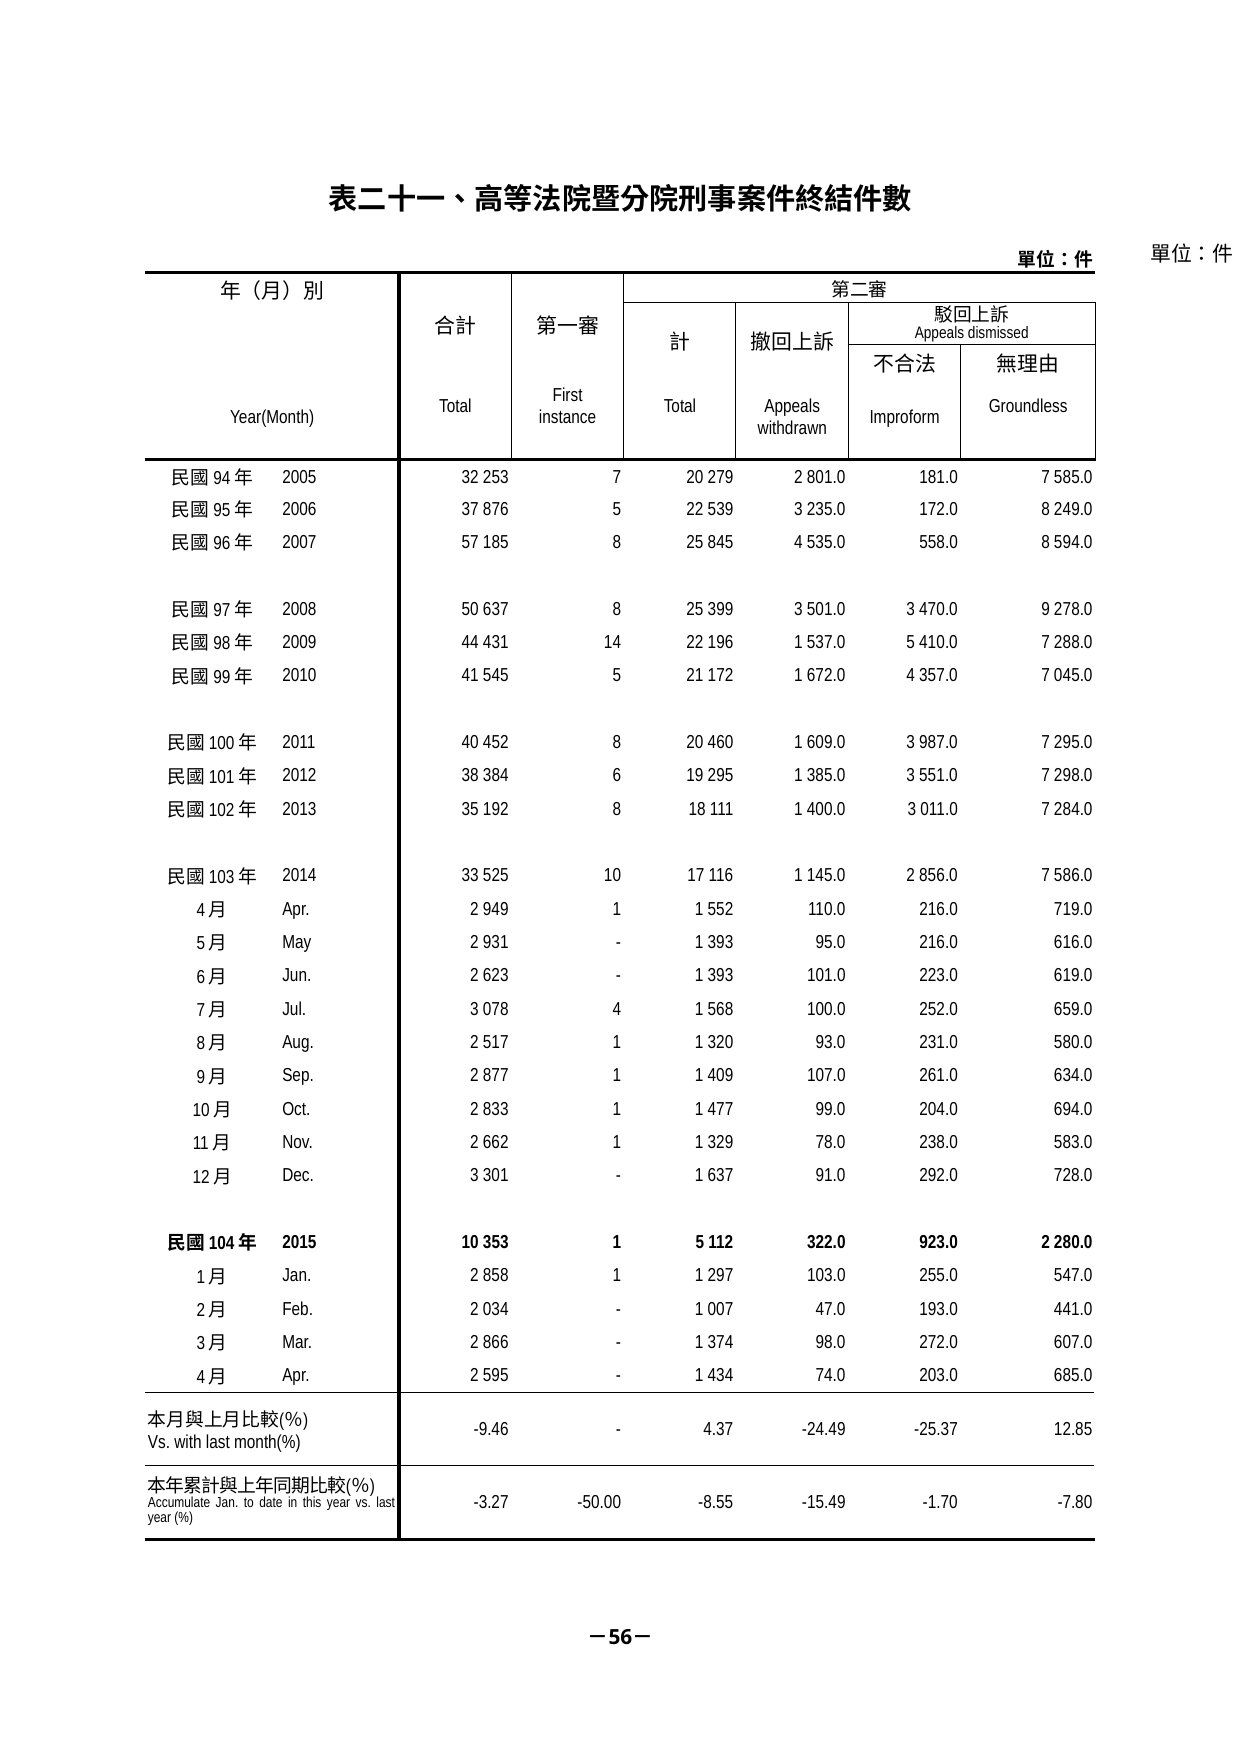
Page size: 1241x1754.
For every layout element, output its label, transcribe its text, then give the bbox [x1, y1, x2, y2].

table_cell May [279, 925, 397, 958]
table_cell [401, 825, 511, 858]
table_cell 40 452 [401, 725, 511, 758]
table_cell [848, 1192, 960, 1225]
table_cell 38 384 [401, 758, 511, 792]
table_cell [848, 692, 960, 725]
table_cell [511, 558, 623, 592]
table_cell 1 007 [624, 1292, 736, 1325]
table_cell 10 353 [401, 1225, 511, 1258]
table_cell 22 196 [624, 625, 736, 658]
table_cell 1 374 [624, 1325, 736, 1358]
table_cell 616.0 [960, 925, 1095, 958]
table_cell 1 672.0 [736, 658, 848, 692]
table_cell 5月 [145, 925, 279, 958]
table_cell 107.0 [736, 1058, 848, 1092]
table_cell 無理由 [961, 345, 1095, 375]
table_cell 728.0 [960, 1158, 1095, 1192]
table_cell 20 460 [624, 725, 736, 758]
table_cell 2014 [279, 858, 397, 892]
table_cell 12.85 [960, 1392, 1095, 1464]
table_cell 2010 [279, 658, 397, 692]
table_cell 261.0 [848, 1058, 960, 1092]
table_cell 25 845 [624, 525, 736, 558]
table_cell 2 877 [401, 1058, 511, 1092]
table_cell 10 [511, 858, 623, 892]
table_cell 4月 [145, 892, 279, 925]
table_cell 7 586.0 [960, 858, 1095, 892]
table_cell 3 078 [401, 992, 511, 1025]
table_cell [145, 558, 279, 592]
table_cell 1 385.0 [736, 758, 848, 792]
table_cell 923.0 [848, 1225, 960, 1258]
table_cell 216.0 [848, 892, 960, 925]
table_cell 本月與上月比較(％) Vs. with last month(%) [145, 1393, 397, 1464]
table_cell 1 [511, 1025, 623, 1058]
text 表二十一、高等法院暨分院刑事案件終結件數 [148, 183, 1092, 216]
table_cell 3 551.0 [848, 758, 960, 792]
table_cell 441.0 [960, 1292, 1095, 1325]
table_cell 民國 97年 [145, 592, 279, 625]
table_cell 1 537.0 [736, 625, 848, 658]
table_cell 5 [511, 492, 623, 525]
table_cell Jul. [279, 992, 397, 1025]
table_cell 193.0 [848, 1292, 960, 1325]
table_cell [279, 825, 397, 858]
table_cell 2 931 [401, 925, 511, 958]
table_cell -3.27 [401, 1466, 511, 1537]
table_cell [511, 692, 623, 725]
table_cell 2 517 [401, 1025, 511, 1058]
table_cell [960, 1192, 1095, 1225]
table_cell 35 192 [401, 792, 511, 825]
table_cell 41 545 [401, 658, 511, 692]
table_cell 11月 [145, 1125, 279, 1158]
table_cell 719.0 [960, 892, 1095, 925]
table_cell Nov. [279, 1125, 397, 1158]
table_cell 8 [511, 592, 623, 625]
table_cell 14 [511, 625, 623, 658]
table_cell [960, 558, 1095, 592]
table_cell 100.0 [736, 992, 848, 1025]
table_cell -1.70 [848, 1466, 960, 1537]
table_cell 3 301 [401, 1158, 511, 1192]
table_cell 1 393 [624, 958, 736, 992]
table_cell 8 [511, 792, 623, 825]
table_cell -15.49 [736, 1466, 848, 1537]
table_cell 558.0 [848, 525, 960, 558]
table_cell - [511, 1325, 623, 1358]
table_cell 1 [511, 1092, 623, 1125]
table_cell 2 801.0 [736, 461, 848, 492]
table_cell Aug. [279, 1025, 397, 1058]
table_header 年（月）別 [145, 274, 397, 375]
table_cell 7 295.0 [960, 725, 1095, 758]
table_cell 95.0 [736, 925, 848, 958]
table_cell 2 833 [401, 1092, 511, 1125]
table_cell - [511, 1158, 623, 1192]
table_cell 9 278.0 [960, 592, 1095, 625]
table_cell 2月 [145, 1292, 279, 1325]
table_cell 57 185 [401, 525, 511, 558]
table_cell 2009 [279, 625, 397, 658]
table_cell - [511, 958, 623, 992]
table_cell 1 637 [624, 1158, 736, 1192]
table_cell 7 284.0 [960, 792, 1095, 825]
table_cell 1 [511, 1058, 623, 1092]
table_cell [401, 1192, 511, 1225]
table_cell [736, 558, 848, 592]
table_cell Apr. [279, 892, 397, 925]
table_cell -7.80 [960, 1465, 1095, 1537]
table_cell 2 595 [401, 1358, 511, 1392]
table_cell 172.0 [848, 492, 960, 525]
table_cell [848, 825, 960, 858]
table_cell 21 172 [624, 658, 736, 692]
table_cell 2 280.0 [960, 1225, 1095, 1258]
table_cell 547.0 [960, 1258, 1095, 1292]
table_cell 8 594.0 [960, 525, 1095, 558]
table_cell 694.0 [960, 1092, 1095, 1125]
table_cell 1 393 [624, 925, 736, 958]
table_cell Appeals withdrawn [736, 375, 848, 458]
table_cell 民國102年 [145, 792, 279, 825]
table_cell 272.0 [848, 1325, 960, 1358]
table_cell 101.0 [736, 958, 848, 992]
table_cell 4.37 [624, 1393, 736, 1464]
table_cell 607.0 [960, 1325, 1095, 1358]
table_cell 3 501.0 [736, 592, 848, 625]
table_cell 民國101年 [145, 758, 279, 792]
table_cell - [511, 1358, 623, 1392]
table_cell 民國100年 [145, 725, 279, 758]
table_cell 1 409 [624, 1058, 736, 1092]
table_cell [145, 692, 279, 725]
table_cell 1 [511, 1225, 623, 1258]
table_cell 216.0 [848, 925, 960, 958]
table_cell 7 [511, 461, 623, 492]
table_cell [624, 558, 736, 592]
table_cell - [511, 925, 623, 958]
table_cell - [511, 1292, 623, 1325]
table_cell [848, 558, 960, 592]
table_cell 6 [511, 758, 623, 792]
table_cell [145, 1192, 279, 1225]
table_cell 2 858 [401, 1258, 511, 1292]
table_cell 民國 94年 [145, 461, 279, 492]
table_cell 223.0 [848, 958, 960, 992]
table_cell -24.49 [736, 1393, 848, 1464]
table_cell 1 400.0 [736, 792, 848, 825]
table_header 第二審 [624, 274, 1095, 302]
table_cell Total [401, 375, 511, 458]
table_cell 民國103年 [145, 858, 279, 892]
table_header 合計 [401, 274, 511, 375]
table_cell 93.0 [736, 1025, 848, 1058]
table_cell [624, 692, 736, 725]
table_cell 685.0 [960, 1358, 1095, 1392]
table_cell 2 034 [401, 1292, 511, 1325]
table_cell 3月 [145, 1325, 279, 1358]
table_cell 不合法 [849, 345, 960, 375]
table_cell 1 [511, 892, 623, 925]
table_cell [279, 692, 397, 725]
table_cell 2 856.0 [848, 858, 960, 892]
table_cell [736, 825, 848, 858]
table_cell 238.0 [848, 1125, 960, 1158]
table_cell 44 431 [401, 625, 511, 658]
table_cell [401, 692, 511, 725]
table_cell 634.0 [960, 1058, 1095, 1092]
table_cell 2 866 [401, 1325, 511, 1358]
table_cell [960, 825, 1095, 858]
table_cell 8 [511, 725, 623, 758]
table_cell 33 525 [401, 858, 511, 892]
table_cell 本年累計與上年同期比較(％) Accumulate Jan. to date in this year vs. last year (%) [145, 1466, 397, 1537]
table_cell 18 111 [624, 792, 736, 825]
table_cell Groundless [961, 375, 1095, 458]
table_cell 7 585.0 [960, 461, 1095, 492]
table_cell Feb. [279, 1292, 397, 1325]
table_cell 4 357.0 [848, 658, 960, 692]
table_cell -50.00 [511, 1466, 623, 1537]
table_cell Jun. [279, 958, 397, 992]
table_cell Apr. [279, 1358, 397, 1392]
text 單位：件 [148, 250, 1092, 271]
table_cell 8 [511, 525, 623, 558]
table_cell 5 410.0 [848, 625, 960, 658]
table_cell -9.46 [401, 1393, 511, 1464]
table_cell 2015 [279, 1225, 397, 1258]
table_cell 292.0 [848, 1158, 960, 1192]
table_cell 2011 [279, 725, 397, 758]
table_cell [511, 825, 623, 858]
table_cell 4月 [145, 1358, 279, 1392]
table_cell [624, 825, 736, 858]
table_cell 10月 [145, 1092, 279, 1125]
table_cell 5 112 [624, 1225, 736, 1258]
table_cell 17 116 [624, 858, 736, 892]
table_cell 3 987.0 [848, 725, 960, 758]
table_cell 255.0 [848, 1258, 960, 1292]
table_cell 37 876 [401, 492, 511, 525]
table_header 第一審 [512, 274, 623, 375]
table_cell 2012 [279, 758, 397, 792]
table_cell 25 399 [624, 592, 736, 625]
table_cell 252.0 [848, 992, 960, 1025]
table_cell 1 477 [624, 1092, 736, 1125]
table_cell 1 568 [624, 992, 736, 1025]
table_cell 2005 [279, 461, 397, 492]
table_cell 8月 [145, 1025, 279, 1058]
table_cell -8.55 [624, 1466, 736, 1537]
table_cell 98.0 [736, 1325, 848, 1358]
table_cell 6月 [145, 958, 279, 992]
table_cell 1 329 [624, 1125, 736, 1158]
table_cell Improform [849, 375, 960, 458]
table_cell 2 662 [401, 1125, 511, 1158]
table_cell 1月 [145, 1258, 279, 1292]
table_cell 32 253 [401, 461, 511, 492]
table_cell [511, 1192, 623, 1225]
table_cell 7 288.0 [960, 625, 1095, 658]
table_cell 民國 95年 [145, 492, 279, 525]
table_cell 1 [511, 1258, 623, 1292]
table_cell 231.0 [848, 1025, 960, 1058]
table_cell 1 609.0 [736, 725, 848, 758]
table_cell 4 [511, 992, 623, 1025]
table_cell 3 470.0 [848, 592, 960, 625]
table_cell 7 298.0 [960, 758, 1095, 792]
table_cell First instance [512, 375, 623, 458]
table_cell 12月 [145, 1158, 279, 1192]
table_cell 2 623 [401, 958, 511, 992]
table_cell 91.0 [736, 1158, 848, 1192]
table_cell - [511, 1393, 623, 1464]
table_cell 619.0 [960, 958, 1095, 992]
table_cell 203.0 [848, 1358, 960, 1392]
table_cell 撤回上訴 [736, 303, 848, 375]
table_cell 3 235.0 [736, 492, 848, 525]
table_cell 103.0 [736, 1258, 848, 1292]
table_cell 322.0 [736, 1225, 848, 1258]
table_cell Oct. [279, 1092, 397, 1125]
table_cell 1 434 [624, 1358, 736, 1392]
table_cell Jan. [279, 1258, 397, 1292]
table_cell 4 535.0 [736, 525, 848, 558]
table_cell 204.0 [848, 1092, 960, 1125]
table_cell [736, 692, 848, 725]
table_cell 民國 98年 [145, 625, 279, 658]
table_cell 583.0 [960, 1125, 1095, 1158]
table_cell 110.0 [736, 892, 848, 925]
table_cell -25.37 [848, 1393, 960, 1464]
table_cell [279, 558, 397, 592]
table_cell 99.0 [736, 1092, 848, 1125]
table_cell 2008 [279, 592, 397, 625]
table_cell 1 [511, 1125, 623, 1158]
table_cell 19 295 [624, 758, 736, 792]
table_cell 3 011.0 [848, 792, 960, 825]
table_cell 20 279 [624, 461, 736, 492]
table_cell Sep. [279, 1058, 397, 1092]
table_cell 2006 [279, 492, 397, 525]
table_cell 580.0 [960, 1025, 1095, 1058]
table_cell [401, 558, 511, 592]
table_cell [145, 825, 279, 858]
table_cell 7 045.0 [960, 658, 1095, 692]
table_cell 1 552 [624, 892, 736, 925]
table_cell 1 320 [624, 1025, 736, 1058]
table_cell [960, 692, 1095, 725]
table_cell 民國 99年 [145, 658, 279, 692]
table_cell [624, 1192, 736, 1225]
table_cell [279, 1192, 397, 1225]
table_cell 1 145.0 [736, 858, 848, 892]
table_cell [736, 1192, 848, 1225]
table_cell 2 949 [401, 892, 511, 925]
table_cell 2007 [279, 525, 397, 558]
table_cell Dec. [279, 1158, 397, 1192]
table_cell 2013 [279, 792, 397, 825]
table_cell 659.0 [960, 992, 1095, 1025]
table_cell 181.0 [848, 461, 960, 492]
table_cell 計 [624, 303, 735, 375]
table_cell 9月 [145, 1058, 279, 1092]
table_cell 78.0 [736, 1125, 848, 1158]
table_cell 民國104年 [145, 1225, 279, 1258]
table_cell 5 [511, 658, 623, 692]
table_cell 7月 [145, 992, 279, 1025]
table_cell 8 249.0 [960, 492, 1095, 525]
table_cell 1 297 [624, 1258, 736, 1292]
table_cell 駁回上訴 Appeals dismissed [849, 303, 1095, 344]
table_header 年（月）別 [1150, 230, 1240, 272]
table_cell Total [624, 375, 735, 458]
table_cell 74.0 [736, 1358, 848, 1392]
table_cell 50 637 [401, 592, 511, 625]
table_cell 民國 96年 [145, 525, 279, 558]
table_cell 22 539 [624, 492, 736, 525]
table_cell Mar. [279, 1325, 397, 1358]
table_cell 47.0 [736, 1292, 848, 1325]
table_cell Year(Month) [145, 375, 397, 458]
